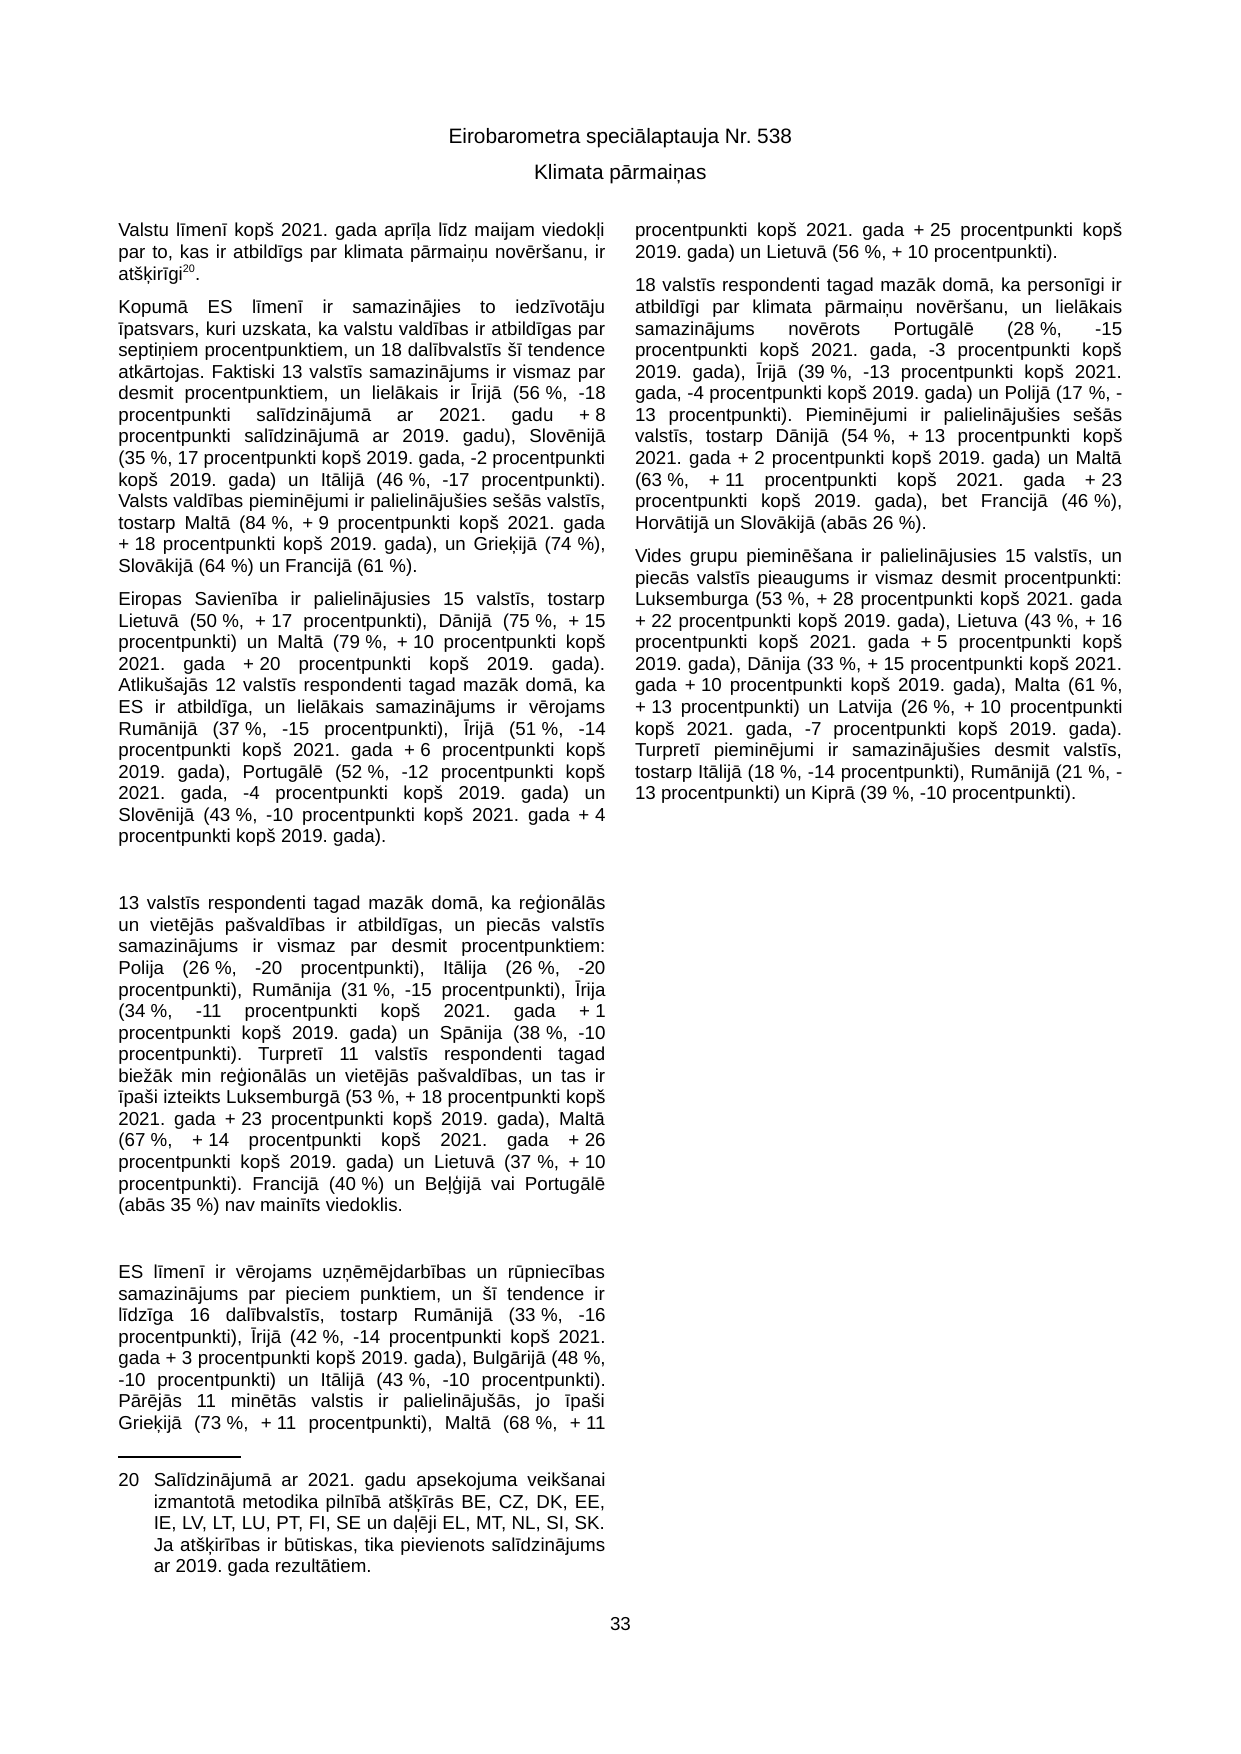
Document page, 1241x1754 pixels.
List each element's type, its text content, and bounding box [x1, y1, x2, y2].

text Valstu līmenī kopš 2021. gada aprīļa līdz maijam viedokļi par to, kas ir atbildīgs par klimata pārmaiņu novēršanu, ir atšķirīgi. [118, 219, 605, 284]
text Eiropas Savienība ir palielinājusies 15 valstīs, tostarp Lietuvā (50 %, + 17 procentpunkti), Dānijā (75 %, + 15 procentpunkti) un Maltā (79 %, + 10 procentpunkti kopš 2021. gada + 20 procentpunkti kopš 2019. gada). Atlikušajās 12 valstīs respondenti tagad mazāk domā, ka ES ir atbildīga, un lielākais samazinājums ir vērojams Rumānijā (37 %, -15 procentpunkti), Īrijā (51 %, -14 procentpunkti kopš 2021. gada + 6 procentpunkti kopš 2019. gada), Portugālē (52 %, -12 procentpunkti kopš 2021. gada, -4 procentpunkti kopš 2019. gada) un Slovēnijā (43 %, -10 procentpunkti kopš 2021. gada + 4 procentpunkti kopš 2019. gada). [118, 588, 605, 847]
text procentpunkti kopš 2021. gada + 25 procentpunkti kopš 2019. gada) un Lietuvā (56 %, + 10 procentpunkti). [635, 219, 1122, 262]
text Kopumā ES līmenī ir samazinājies to iedzīvotāju īpatsvars, kuri uzskata, ka valstu valdības ir atbildīgas par septiņiem procentpunktiem, un 18 dalībvalstīs šī tendence atkārtojas. Faktiski 13 valstīs samazinājums ir vismaz par desmit procentpunktiem, un lielākais ir Īrijā (56 %, -18 procentpunkti salīdzinājumā ar 2021. gadu + 8 procentpunkti salīdzinājumā ar 2019. gadu), Slovēnijā (35 %, 17 procentpunkti kopš 2019. gada, -2 procentpunkti kopš 2019. gada) un Itālijā (46 %, -17 procentpunkti). Valsts valdības pieminējumi ir palielinājušies sešās valstīs, tostarp Maltā (84 %, + 9 procentpunkti kopš 2021. gada + 18 procentpunkti kopš 2019. gada), un Grieķijā (74 %), Slovākijā (64 %) un Francijā (61 %). [118, 296, 605, 576]
text Salīdzinājumā ar 2021. gadu apsekojuma veikšanai izmantotā metodika pilnībā atšķīrās BE, CZ, DK, EE, IE, LV, LT, LU, PT, FI, SE un daļēji EL, MT, NL, SI, SK. Ja atšķirības ir būtiskas, tika pievienots salīdzinājums ar 2019. gada rezultātiem. [118, 1469, 605, 1577]
text 13 valstīs respondenti tagad mazāk domā, ka reģionālās un vietējās pašvaldības ir atbildīgas, un piecās valstīs samazinājums ir vismaz par desmit procentpunktiem: Polija (26 %, -20 procentpunkti), Itālija (26 %, -20 procentpunkti), Rumānija (31 %, -15 procentpunkti), Īrija (34 %, -11 procentpunkti kopš 2021. gada + 1 procentpunkti kopš 2019. gada) un Spānija (38 %, -10 procentpunkti). Turpretī 11 valstīs respondenti tagad biežāk min reģionālās un vietējās pašvaldības, un tas ir īpaši izteikts Luksemburgā (53 %, + 18 procentpunkti kopš 2021. gada + 23 procentpunkti kopš 2019. gada), Maltā (67 %, + 14 procentpunkti kopš 2021. gada + 26 procentpunkti kopš 2019. gada) un Lietuvā (37 %, + 10 procentpunkti). Francijā (40 %) un Beļģijā vai Portugālē (abās 35 %) nav mainīts viedoklis. [118, 892, 605, 1216]
text ES līmenī ir vērojams uzņēmējdarbības un rūpniecības samazinājums par pieciem punktiem, un šī tendence ir līdzīga 16 dalībvalstīs, tostarp Rumānijā (33 %, -16 procentpunkti), Īrijā (42 %, -14 procentpunkti kopš 2021. gada + 3 procentpunkti kopš 2019. gada), Bulgārijā (48 %, -10 procentpunkti) un Itālijā (43 %, -10 procentpunkti). Pārējās 11 minētās valstis ir palielinājušās, jo īpaši Grieķijā (73 %, + 11 procentpunkti), Maltā (68 %, + 11 [118, 1261, 605, 1433]
text Vides grupu pieminēšana ir palielinājusies 15 valstīs, un piecās valstīs pieaugums ir vismaz desmit procentpunkti: Luksemburga (53 %, + 28 procentpunkti kopš 2021. gada + 22 procentpunkti kopš 2019. gada), Lietuva (43 %, + 16 procentpunkti kopš 2021. gada + 5 procentpunkti kopš 2019. gada), Dānija (33 %, + 15 procentpunkti kopš 2021. gada + 10 procentpunkti kopš 2019. gada), Malta (61 %, + 13 procentpunkti) un Latvija (26 %, + 10 procentpunkti kopš 2021. gada, -7 procentpunkti kopš 2019. gada). Turpretī pieminējumi ir samazinājušies desmit valstīs, tostarp Itālijā (18 %, -14 procentpunkti), Rumānijā (21 %, -13 procentpunkti) un Kiprā (39 %, -10 procentpunkti). [635, 545, 1122, 804]
text 18 valstīs respondenti tagad mazāk domā, ka personīgi ir atbildīgi par klimata pārmaiņu novēršanu, un lielākais samazinājums novērots Portugālē (28 %, -15 procentpunkti kopš 2021. gada, -3 procentpunkti kopš 2019. gada), Īrijā (39 %, -13 procentpunkti kopš 2021. gada, -4 procentpunkti kopš 2019. gada) un Polijā (17 %, -13 procentpunkti). Pieminējumi ir palielinājušies sešās valstīs, tostarp Dānijā (54 %, + 13 procentpunkti kopš 2021. gada + 2 procentpunkti kopš 2019. gada) un Maltā (63 %, + 11 procentpunkti kopš 2021. gada + 23 procentpunkti kopš 2019. gada), bet Francijā (46 %), Horvātijā un Slovākijā (abās 26 %). [635, 274, 1122, 533]
